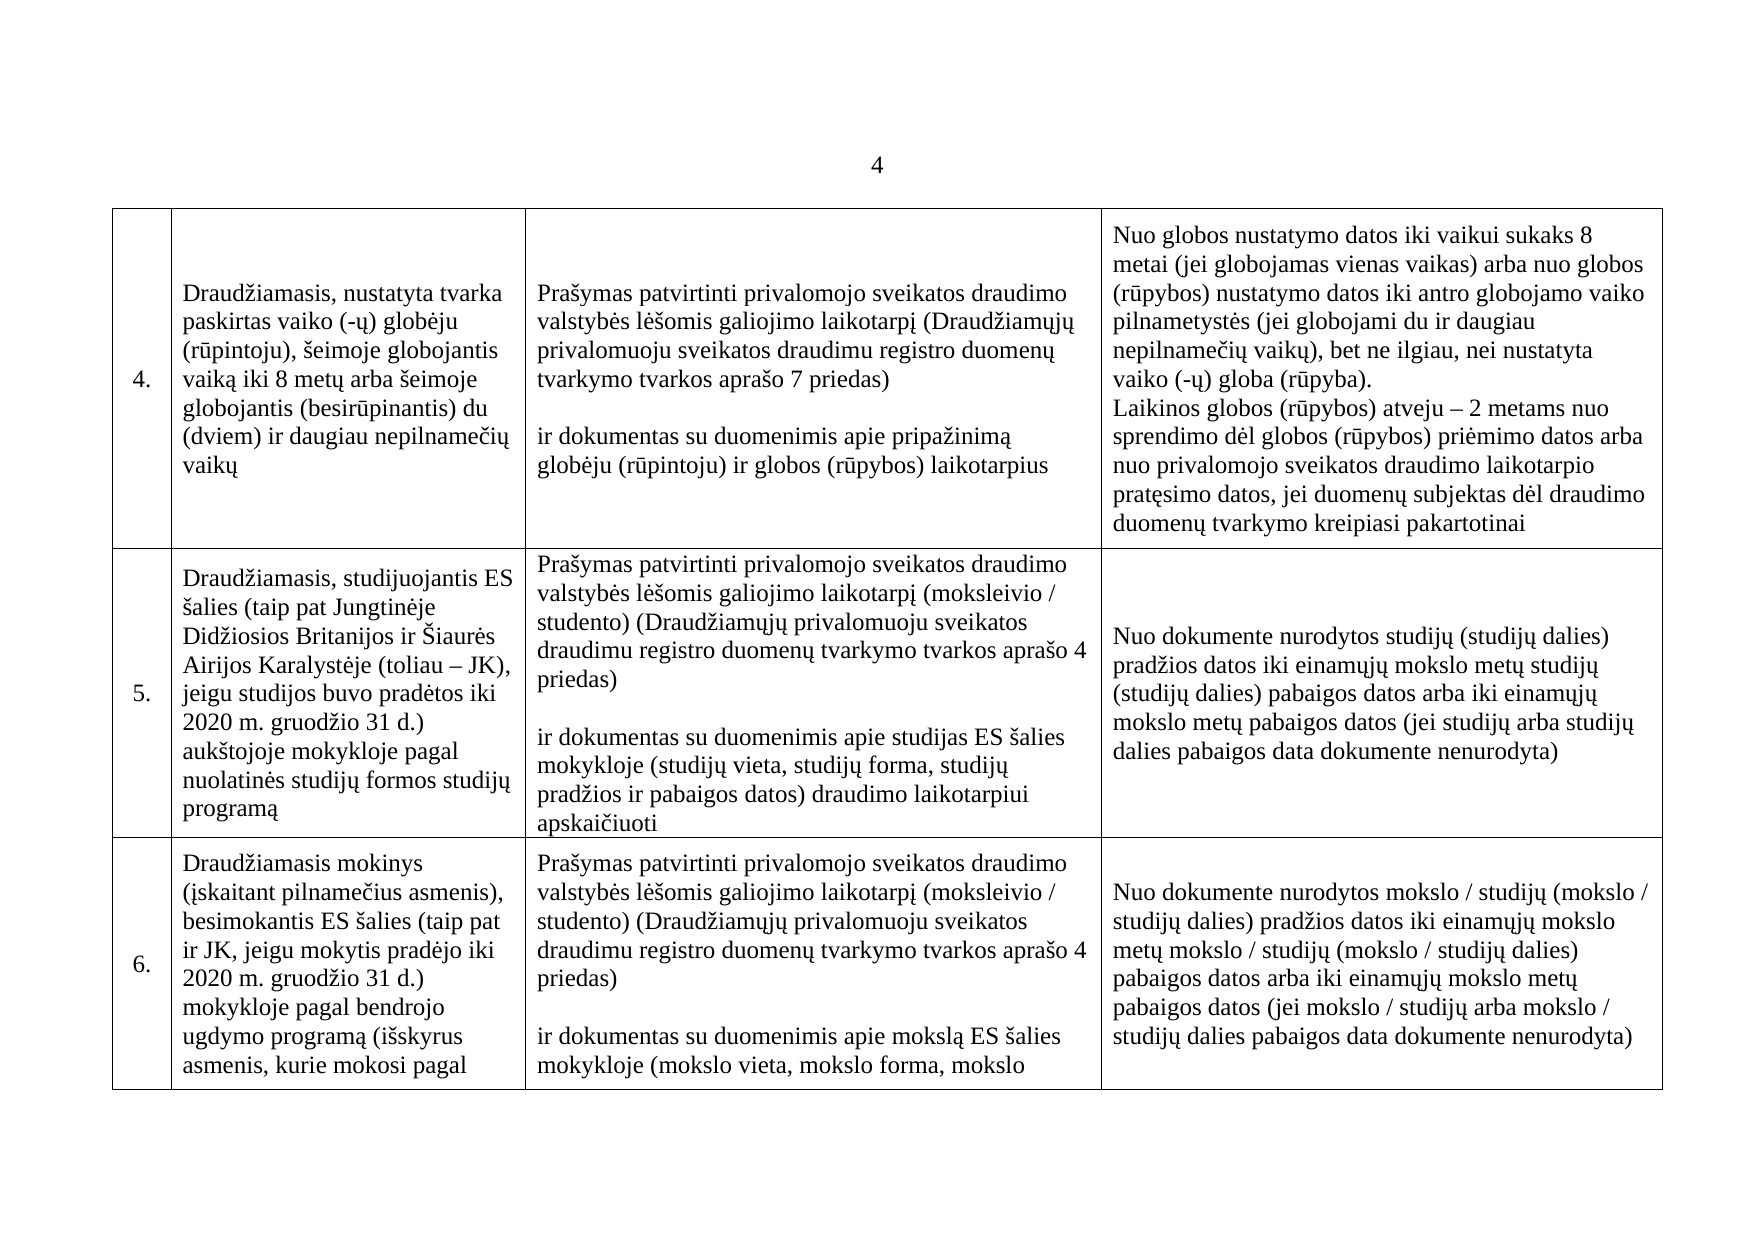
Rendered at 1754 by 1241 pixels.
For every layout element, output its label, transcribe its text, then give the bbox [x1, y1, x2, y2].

table_cell Nuo dokumente nurodytos mokslo / studijų (mokslo / studijų dalies) pradžios datos iki einamųjų mokslo metų mokslo / studijų (mokslo / studijų dalies) pabaigos datos arba iki einamųjų mokslo metų pabaigos datos (jei mokslo / studijų arba mokslo / studijų dalies pabaigos data dokumente nenurodyta) [1102, 838, 1662, 1089]
table_cell Nuo globos nustatymo datos iki vaikui sukaks 8 metai (jei globojamas vienas vaikas) arba nuo globos (rūpybos) nustatymo datos iki antro globojamo vaiko pilnametystės (jei globojami du ir daugiau nepilnamečių vaikų), bet ne ilgiau, nei nustatyta vaiko (-ų) globa (rūpyba). Laikinos globos (rūpybos) atveju – 2 metams nuo sprendimo dėl globos (rūpybos) priėmimo datos arba nuo privalomojo sveikatos draudimo laikotarpio pratęsimo datos, jei duomenų subjektas dėl draudimo duomenų tvarkymo kreipiasi pakartotinai [1102, 209, 1662, 548]
table_cell Prašymas patvirtinti privalomojo sveikatos draudimo valstybės lėšomis galiojimo laikotarpį (Draudžiamųjų privalomuoju sveikatos draudimu registro duomenų tvarkymo tvarkos aprašo 7 priedas) ir dokumentas su duomenimis apie pripažinimą globėju (rūpintoju) ir globos (rūpybos) laikotarpius [526, 209, 1101, 548]
table_cell 5. [113, 549, 171, 837]
table_cell Draudžiamasis, nustatyta tvarka paskirtas vaiko (-ų) globėju (rūpintoju), šeimoje globojantis vaiką iki 8 metų arba šeimoje globojantis (besirūpinantis) du (dviem) ir daugiau nepilnamečių vaikų [172, 209, 525, 548]
table_cell 6. [113, 838, 171, 1089]
table_cell 4. [113, 209, 171, 548]
table_cell Draudžiamasis mokinys (įskaitant pilnamečius asmenis), besimokantis ES šalies (taip pat ir JK, jeigu mokytis pradėjo iki 2020 m. gruodžio 31 d.) mokykloje pagal bendrojo ugdymo programą (išskyrus asmenis, kurie mokosi pagal [172, 838, 525, 1089]
table_cell Prašymas patvirtinti privalomojo sveikatos draudimo valstybės lėšomis galiojimo laikotarpį (moksleivio / studento) (Draudžiamųjų privalomuoju sveikatos draudimu registro duomenų tvarkymo tvarkos aprašo 4 priedas) ir dokumentas su duomenimis apie studijas ES šalies mokykloje (studijų vieta, studijų forma, studijų pradžios ir pabaigos datos) draudimo laikotarpiui apskaičiuoti [526, 549, 1101, 837]
table_cell Draudžiamasis, studijuojantis ES šalies (taip pat Jungtinėje Didžiosios Britanijos ir Šiaurės Airijos Karalystėje (toliau – JK), jeigu studijos buvo pradėtos iki 2020 m. gruodžio 31 d.) aukštojoje mokykloje pagal nuolatinės studijų formos studijų programą [172, 549, 525, 837]
table_cell Nuo dokumente nurodytos studijų (studijų dalies) pradžios datos iki einamųjų mokslo metų studijų (studijų dalies) pabaigos datos arba iki einamųjų mokslo metų pabaigos datos (jei studijų arba studijų dalies pabaigos data dokumente nenurodyta) [1102, 549, 1662, 837]
table_cell Prašymas patvirtinti privalomojo sveikatos draudimo valstybės lėšomis galiojimo laikotarpį (moksleivio / studento) (Draudžiamųjų privalomuoju sveikatos draudimu registro duomenų tvarkymo tvarkos aprašo 4 priedas) ir dokumentas su duomenimis apie mokslą ES šalies mokykloje (mokslo vieta, mokslo forma, mokslo [526, 838, 1101, 1089]
